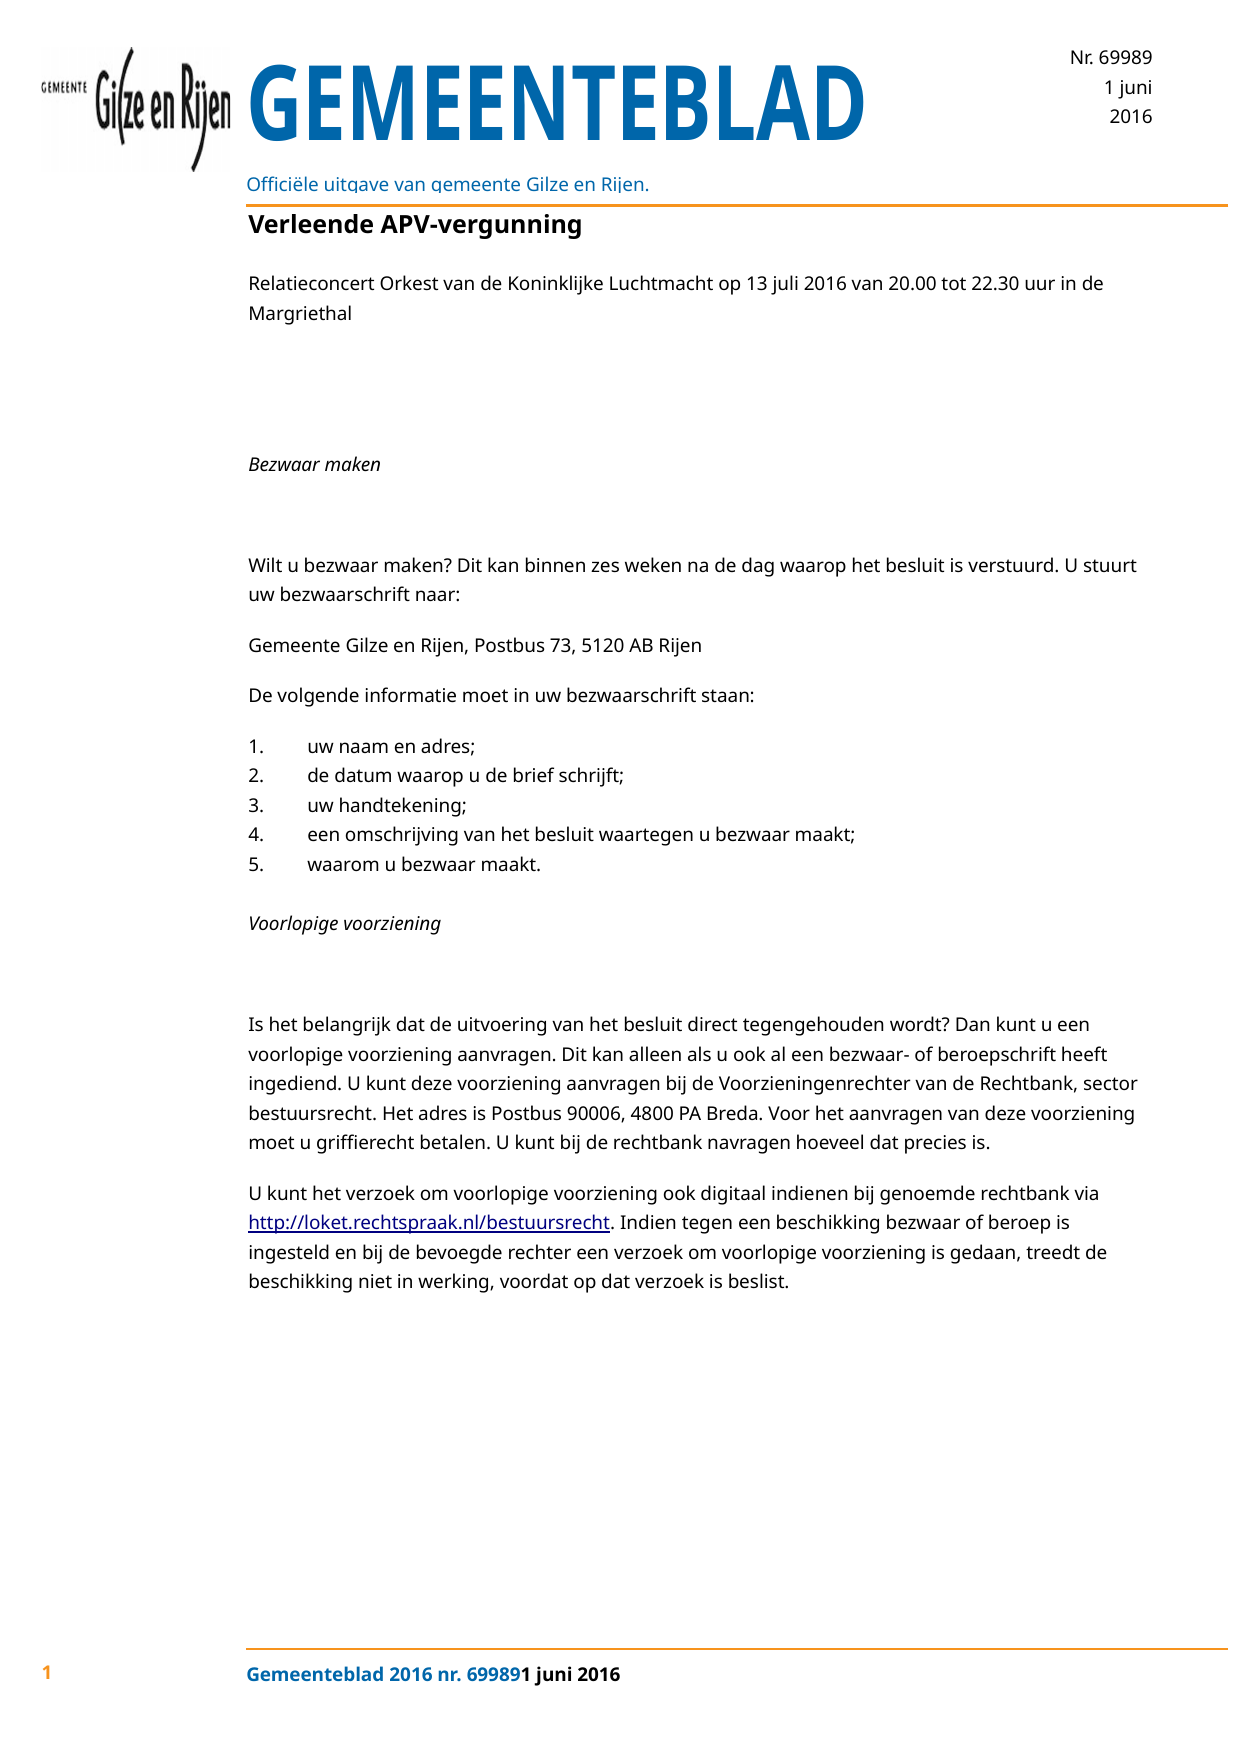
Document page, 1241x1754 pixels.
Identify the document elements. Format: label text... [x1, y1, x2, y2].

text Gemeente Gilze en Rijen, Postbus 73, 5120 AB Rijen [248, 632, 1152, 658]
picture [41, 47, 231, 172]
text U kunt het verzoek om voorlopige voorziening ook digitaal indienen bij genoemde rechtbank via http://loket.rechtspraak.nl/bestuursrecht. Indien tegen een beschikking bezwaar of beroep is ingesteld en bij de bevoegde rechter een verzoek om voorlopige voorziening is gedaan, treedt de beschikking niet in werking, voordat op dat verzoek is beslist. [248, 1180, 1152, 1294]
text Voorlopige voorziening [248, 910, 1152, 936]
text Is het belangrijk dat de uitvoering van het besluit direct tegengehouden wordt? Dan kunt u een voorlopige voorziening aanvragen. Dit kan alleen als u ook al een bezwaar- of beroepschrift heeft ingediend. U kunt deze voorziening aanvragen bij de Voorzieningenrechter van de Rechtbank, sector bestuursrecht. Het adres is Postbus 90006, 4800 PA Breda. Voor het aanvragen van deze voorziening moet u griffierecht betalen. U kunt bij de rechtbank navragen hoeveel dat precies is. [248, 1011, 1152, 1155]
list de datum waarop u de brief schrijft; [248, 762, 1152, 788]
list uw handtekening; [248, 792, 1152, 818]
text Relatieconcert Orkest van de Koninklijke Luchtmacht op 13 juli 2016 van 20.00 tot 22.30 uur in de Margriethal [248, 270, 1152, 326]
list een omschrijving van het besluit waartegen u bezwaar maakt; [248, 822, 1152, 847]
list uw naam en adres; [248, 733, 1152, 758]
list waarom u bezwaar maakt. [248, 851, 1152, 877]
text Wilt u bezwaar maken? Dit kan binnen zes weken na de dag waarop het besluit is verstuurd. U stuurt uw bezwaarschrift naar: [248, 552, 1152, 607]
text Bezwaar maken [248, 451, 1152, 477]
text Verleende APV-vergunning [248, 207, 1152, 241]
text De volgende informatie moet in uw bezwaarschrift staan: [248, 682, 1152, 708]
